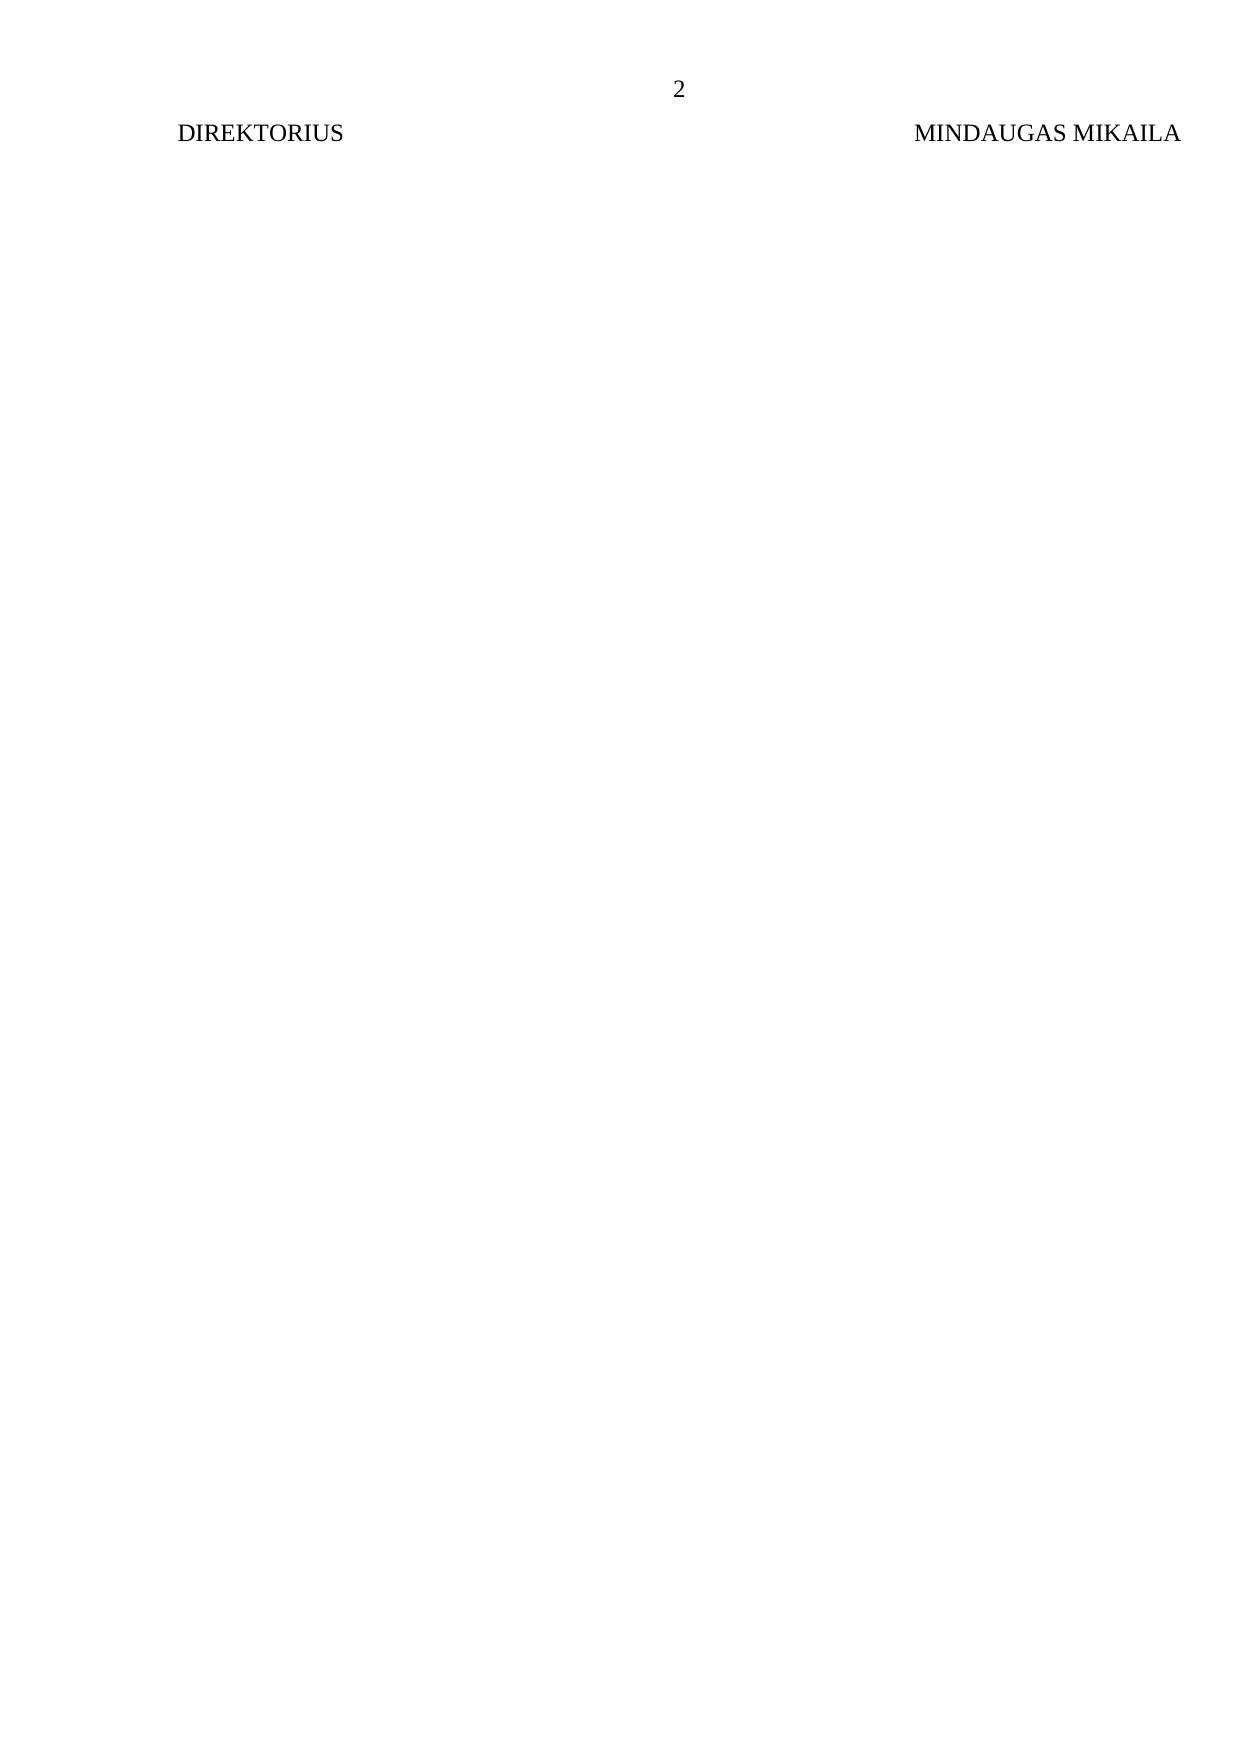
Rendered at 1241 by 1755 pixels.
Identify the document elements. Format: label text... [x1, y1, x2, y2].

text Direktorius Mindaugas Mikaila [177, 118, 1181, 147]
